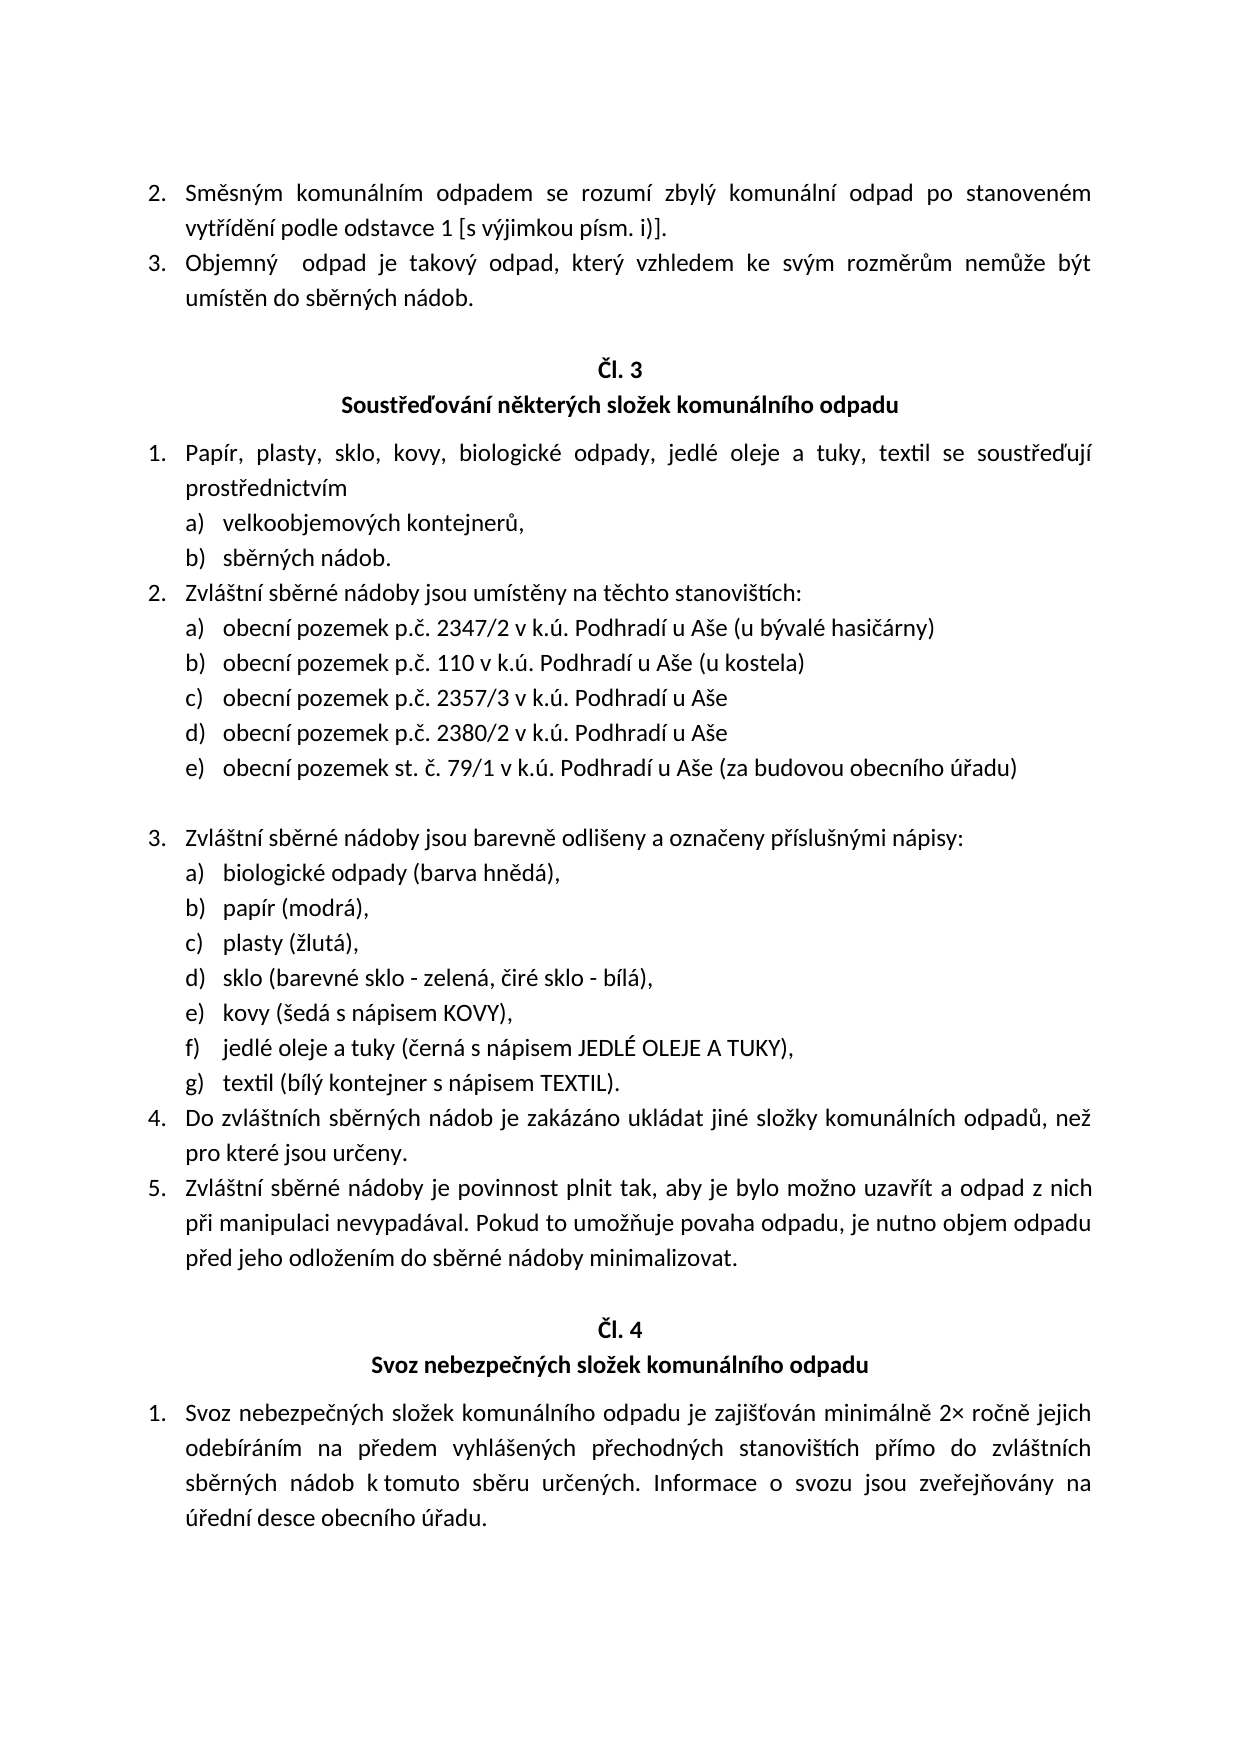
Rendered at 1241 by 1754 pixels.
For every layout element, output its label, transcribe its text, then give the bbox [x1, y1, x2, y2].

list sběrných nádob. [185, 542, 1093, 573]
list Papír, plasty, sklo, kovy, biologické odpady, jedlé oleje a tuky, textil se soustřeďují prostřednictvím [148, 437, 1093, 503]
list sklo (barevné sklo - zelená, čiré sklo - bílá), [185, 962, 1093, 993]
text Soustřeďování některých složek komunálního odpadu [148, 390, 1093, 420]
list Do zvláštních sběrných nádob je zakázáno ukládat jiné složky komunálních odpadů, než pro které jsou určeny. [148, 1102, 1093, 1168]
list obecní pozemek p.č. 2357/3 v k.ú. Podhradí u Aše [185, 682, 1093, 713]
list Objemný odpad je takový odpad, který vzhledem ke svým rozměrům nemůže být umístěn do sběrných nádob. [148, 247, 1093, 313]
list papír (modrá), [185, 892, 1093, 923]
text Svoz nebezpečných složek komunálního odpadu [148, 1350, 1093, 1380]
list jedlé oleje a tuky (černá s nápisem JEDLÉ OLEJE A TUKY), [185, 1032, 1093, 1063]
text Čl. 3 [148, 355, 1093, 385]
list obecní pozemek p.č. 2347/2 v k.ú. Podhradí u Aše (u bývalé hasičárny) [185, 612, 1093, 643]
list obecní pozemek p.č. 110 v k.ú. Podhradí u Aše (u kostela) [185, 647, 1093, 678]
list biologické odpady (barva hnědá), [185, 857, 1093, 888]
list Zvláštní sběrné nádoby je povinnost plnit tak, aby je bylo možno uzavřít a odpad z nich při manipulaci nevypadával. Pokud to umožňuje povaha odpadu, je nutno objem odpadu před jeho odložením do sběrné nádoby minimalizovat. [148, 1172, 1093, 1273]
list Zvláštní sběrné nádoby jsou umístěny na těchto stanovištích: [148, 577, 1093, 608]
list Směsným komunálním odpadem se rozumí zbylý komunální odpad po stanoveném vytřídění podle odstavce 1 [s výjimkou písm. i)]. [148, 177, 1093, 243]
text Čl. 4 [148, 1315, 1093, 1345]
list Svoz nebezpečných složek komunálního odpadu je zajišťován minimálně 2× ročně jejich odebíráním na předem vyhlášených přechodných stanovištích přímo do zvláštních sběrných nádob k tomuto sběru určených. Informace o svozu jsou zveřejňovány na úřední desce obecního úřadu. [148, 1397, 1093, 1533]
list velkoobjemových kontejnerů, [185, 507, 1093, 538]
list textil (bílý kontejner s nápisem TEXTIL). [185, 1067, 1093, 1098]
list obecní pozemek p.č. 2380/2 v k.ú. Podhradí u Aše [185, 717, 1093, 748]
list kovy (šedá s nápisem KOVY), [185, 997, 1093, 1028]
list obecní pozemek st. č. 79/1 v k.ú. Podhradí u Aše (za budovou obecního úřadu) [185, 752, 1093, 783]
list Zvláštní sběrné nádoby jsou barevně odlišeny a označeny příslušnými nápisy: [148, 822, 1093, 853]
list plasty (žlutá), [185, 927, 1093, 958]
